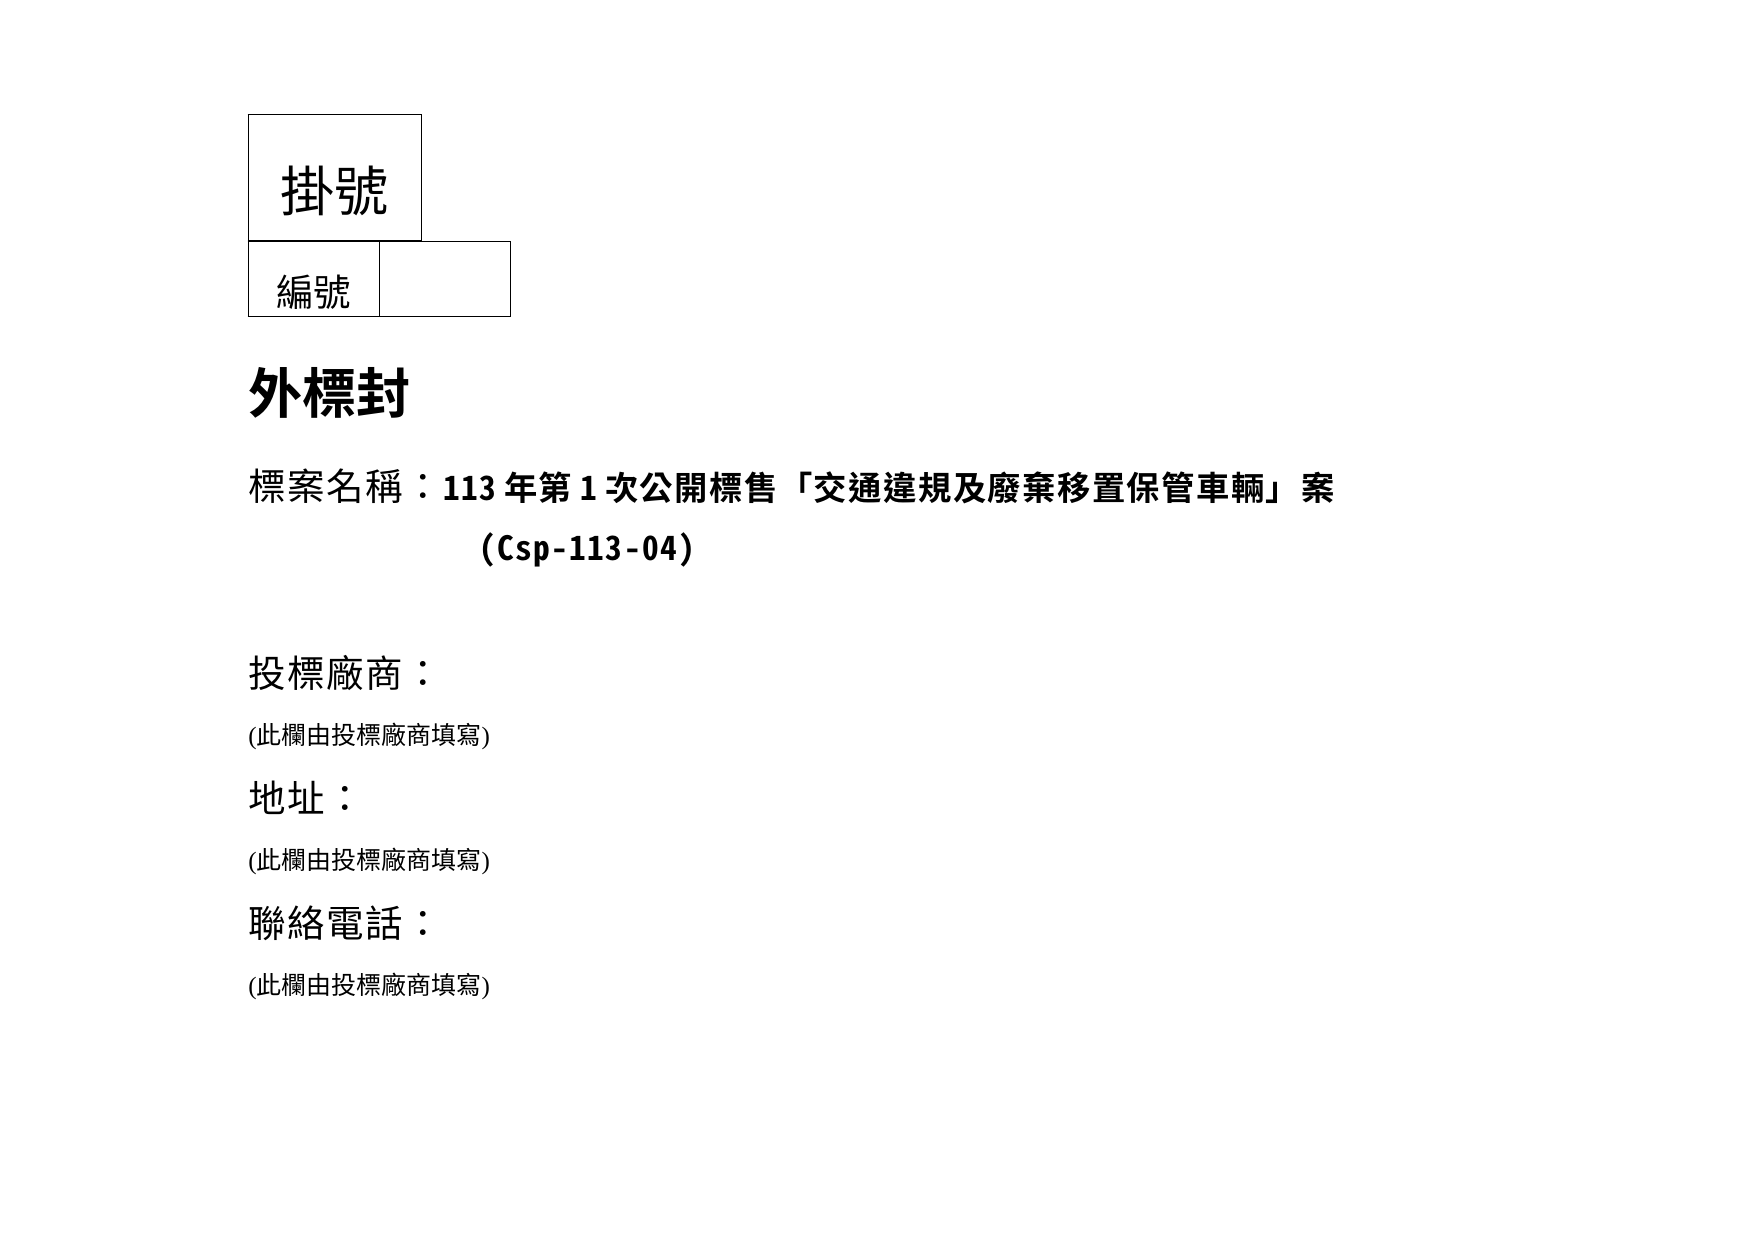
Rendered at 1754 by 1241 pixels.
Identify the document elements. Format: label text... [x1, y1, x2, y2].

text (此欄由投標廠商填寫) [248, 692, 1648, 755]
text (Csp-113-04) [248, 505, 1648, 567]
table_header 編號 [249, 242, 379, 316]
text 投標廠商： [248, 630, 1648, 692]
text 聯絡電話： [248, 880, 1648, 942]
table_header 掛號 [249, 115, 421, 240]
text 地址： [248, 755, 1648, 817]
table_header [380, 242, 510, 316]
text 外標封 [248, 317, 1648, 442]
text (此欄由投標廠商填寫) [248, 942, 1648, 1005]
text 標案名稱：113年第1次公開標售「交通違規及廢棄移置保管車輛」案 [248, 442, 1648, 505]
text (此欄由投標廠商填寫) [248, 817, 1648, 880]
